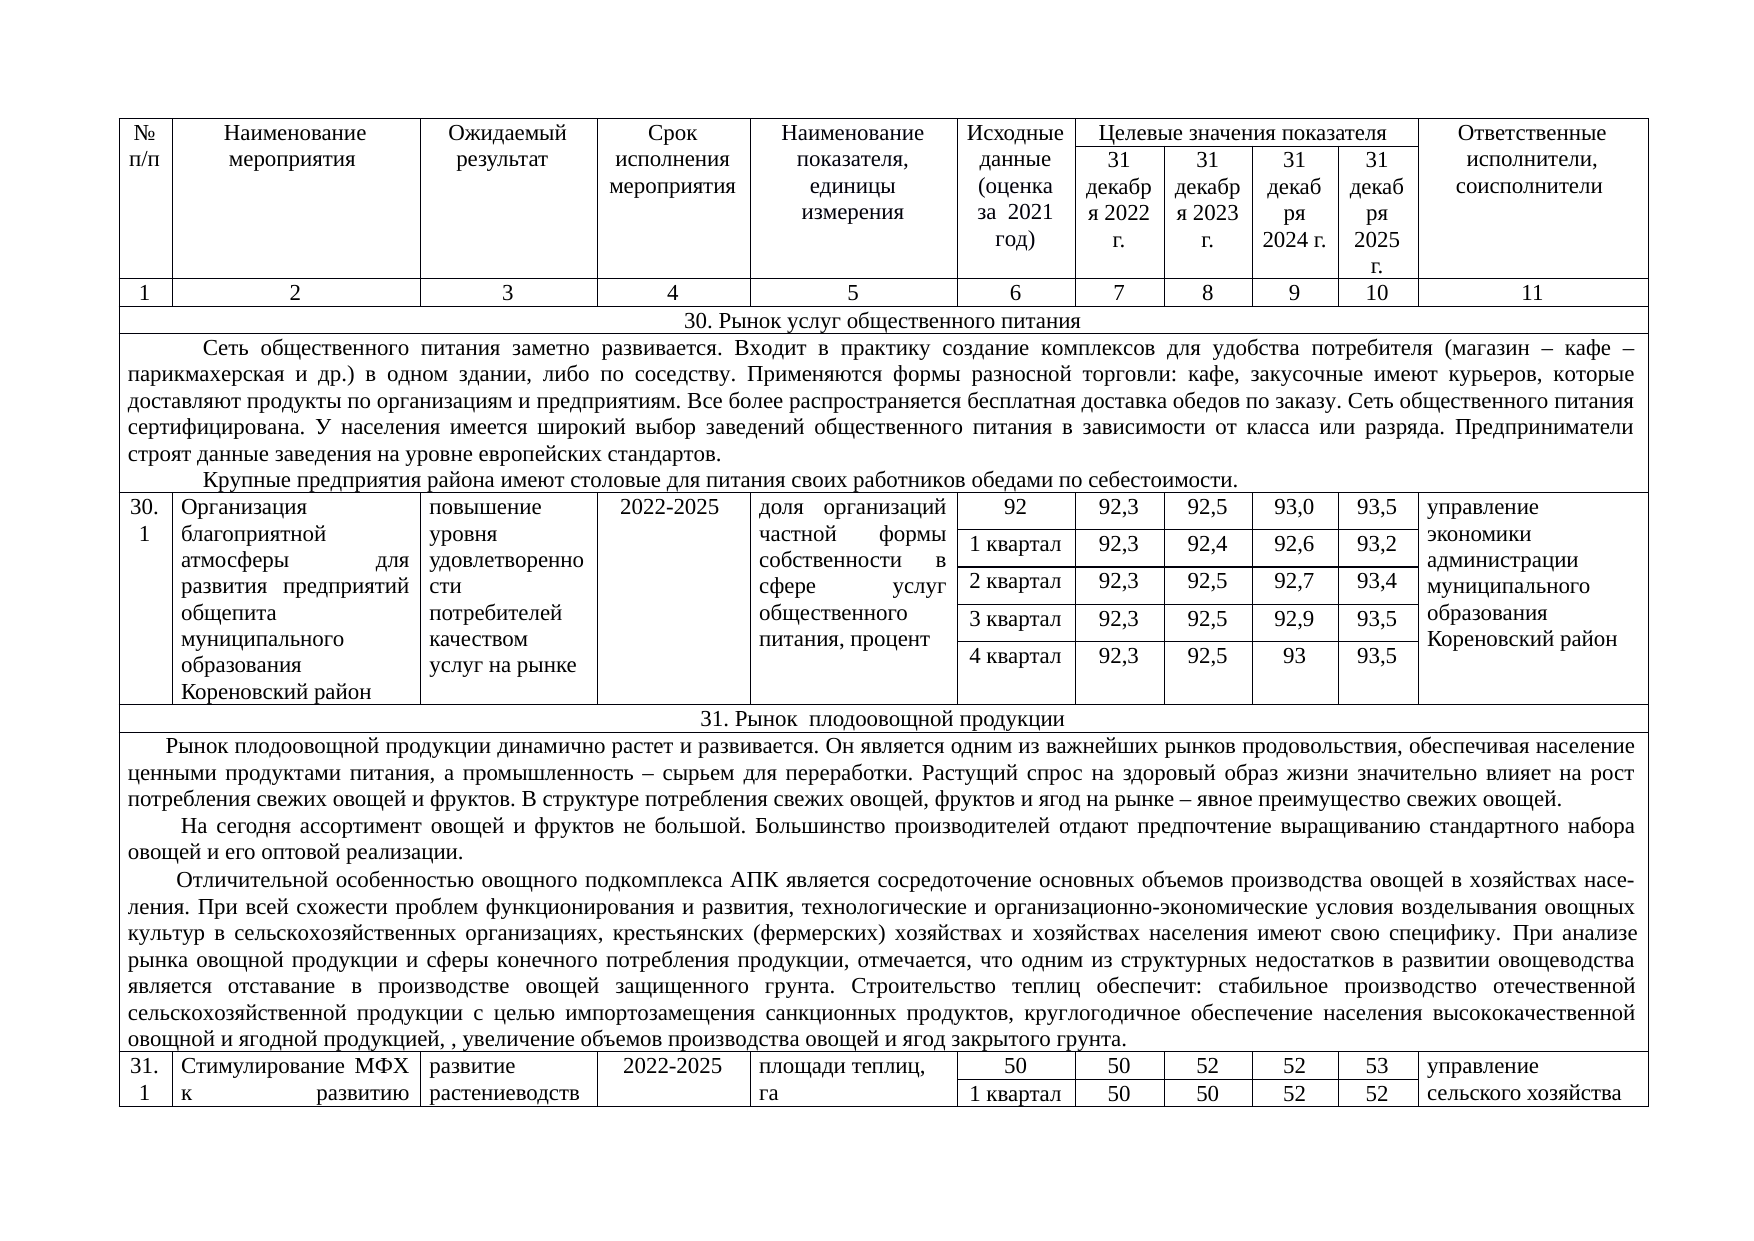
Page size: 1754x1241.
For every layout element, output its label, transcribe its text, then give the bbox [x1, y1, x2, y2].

table_cell 1 [120, 279, 172, 306]
table_header Исходные данные (оценка за 2021 год) [958, 119, 1075, 278]
table_cell 5 [751, 279, 957, 306]
table_cell 50 [958, 1052, 1075, 1079]
table_cell Сеть общественного питания заметно развивается. Входит в практику создание комплексов для удобства потребителя (магазин – кафе – парикмахерская и др.) в одном здании, либо по соседству. Применяются формы разносной торговли: кафе, закусочные имеют курьеров, которые доставляют продукты по организациям и предприятиям. Все более распространяется бесплатная доставка обедов по заказу. Сеть общественного питания сертифицирована. У населения имеется широкий выбор заведений общественного питания в зависимости от класса или разряда. Предприниматели строят данные заведения на уровне европейских стандартов. Крупные предприятия района имеют столовые для питания своих работников обедами по себестоимости. [120, 334, 1648, 492]
table_cell 2022-2025 [598, 493, 750, 704]
table_cell 4 квартал [958, 642, 1075, 704]
table_cell 50 [1076, 1052, 1164, 1079]
table_cell 1 квартал [958, 1080, 1075, 1106]
table_cell 92,3 [1076, 605, 1164, 641]
table_cell доля организаций частной формы собственности в сфере услуг общественного питания, процент [751, 493, 957, 704]
table_cell 93,5 [1339, 642, 1418, 704]
table_cell 53 [1339, 1052, 1418, 1079]
table_cell Рынок плодоовощной продукции динамично растет и развивается. Он является одним из важнейших рынков продовольствия, обеспечивая население ценными продуктами питания, а промышленность – сырьем для переработки. Растущий спрос на здоровый образ жизни значительно влияет на рост потребления свежих овощей и фруктов. В структуре потребления свежих овощей, фруктов и ягод на рынке – явное преимущество свежих овощей. На сегодня ассортимент овощей и фруктов не большой. Большинство производителей отдают предпочтение выращиванию стандартного набора овощей и его оптовой реализации. Отличительной особенностью овощного подкомплекса АПК является сосредоточение основных объемов производства овощей в хозяйствах насе-ления. При всей схожести проблем функционирования и развития, технологические и организационно-экономические условия возделывания овощных культур в сельскохозяйственных организациях, крестьянских (фермерских) хозяйствах и хозяйствах населения имеют свою специфику. При анализе рынка овощной продукции и сферы конечного потребления продукции, отмечается, что одним из структурных недостатков в развитии овощеводства является отставание в производстве овощей защищенного грунта. Строительство теплиц обеспечит: стабильное производство отечественной сельскохозяйственной продукции с целью импортозамещения санкционных продуктов, круглогодичное обеспечение населения высококачественной овощной и ягодной продукцией, , увеличение объемов производства овощей и ягод закрытого грунта. [120, 733, 1648, 1051]
table_cell 92,3 [1076, 642, 1164, 704]
table_cell 30.1 [120, 493, 172, 704]
table_cell 30. Рынок услуг общественного питания [120, 307, 1648, 333]
table_cell 93,0 [1253, 493, 1338, 529]
table_cell 92,5 [1165, 642, 1252, 704]
table_cell 7 [1076, 279, 1164, 306]
table_cell 8 [1165, 279, 1252, 306]
table_cell 31. Рынок плодоовощной продукции [120, 705, 1648, 732]
table_cell 6 [958, 279, 1075, 306]
table_cell 92,6 [1253, 530, 1338, 566]
table_cell 31.1 [120, 1052, 172, 1106]
table_cell 2 квартал [958, 568, 1075, 603]
table_cell 3 [421, 279, 597, 306]
table_cell 93,4 [1339, 568, 1418, 603]
table_cell 92 [958, 493, 1075, 529]
table_cell 92,5 [1165, 605, 1252, 641]
table_cell 52 [1253, 1080, 1338, 1106]
table_cell 50 [1165, 1080, 1252, 1106]
table_cell 10 [1339, 279, 1418, 306]
table_cell Стимулирование МФХ к развитию [173, 1052, 420, 1106]
table_cell 31 декабря 2024 г. [1253, 147, 1338, 278]
table_cell управление сельского хозяйства [1419, 1052, 1648, 1106]
table_header Наименование показателя, единицы измерения [751, 119, 957, 278]
table_cell 52 [1165, 1052, 1252, 1079]
table_cell 31 декабря 2023 г. [1165, 147, 1252, 278]
table_cell 92,5 [1165, 493, 1252, 529]
table_header Наименование мероприятия [173, 119, 420, 278]
table_cell площади теплиц, га [751, 1052, 957, 1106]
table_cell 92,9 [1253, 605, 1338, 641]
table_cell 93,2 [1339, 530, 1418, 566]
table_cell 92,5 [1165, 568, 1252, 603]
table_cell 9 [1253, 279, 1338, 306]
table_header Целевые значения показателя [1076, 119, 1418, 146]
table_cell 3 квартал [958, 605, 1075, 641]
table_cell 4 [598, 279, 750, 306]
table_cell 2022-2025 [598, 1052, 750, 1106]
table_cell 11 [1419, 279, 1648, 306]
table_cell 1 квартал [958, 530, 1075, 566]
table_header Срок исполнения мероприятия [598, 119, 750, 278]
table_cell 93,5 [1339, 605, 1418, 641]
table_cell 92,7 [1253, 568, 1338, 603]
table_cell 52 [1253, 1052, 1338, 1079]
table_cell 92,3 [1076, 530, 1164, 566]
table_cell 52 [1339, 1080, 1418, 1106]
table_cell развитие растениеводств [421, 1052, 597, 1106]
table_cell 31 декабря 2025 г. [1339, 147, 1418, 278]
table_cell 92,3 [1076, 493, 1164, 529]
table_cell 93,5 [1339, 493, 1418, 529]
table_cell Организация благоприятной атмосферы для развития предприятий общепита муниципального образования Кореновский район [173, 493, 420, 704]
table_cell 2 [173, 279, 420, 306]
table_cell 92,3 [1076, 568, 1164, 603]
table_header Ожидаемый результат [421, 119, 597, 278]
table_cell управление экономики администрации муниципального образования Кореновский район [1419, 493, 1648, 704]
table_cell 92,4 [1165, 530, 1252, 566]
table_header Ответственные исполнители, соисполнители [1419, 119, 1648, 278]
table_cell 31 декабря 2022 г. [1076, 147, 1164, 278]
table_cell повышение уровня удовлетворенности потребителей качеством услуг на рынке [421, 493, 597, 704]
table_header № п/п [120, 119, 172, 278]
table_cell 50 [1076, 1080, 1164, 1106]
table_cell 93 [1253, 642, 1338, 704]
